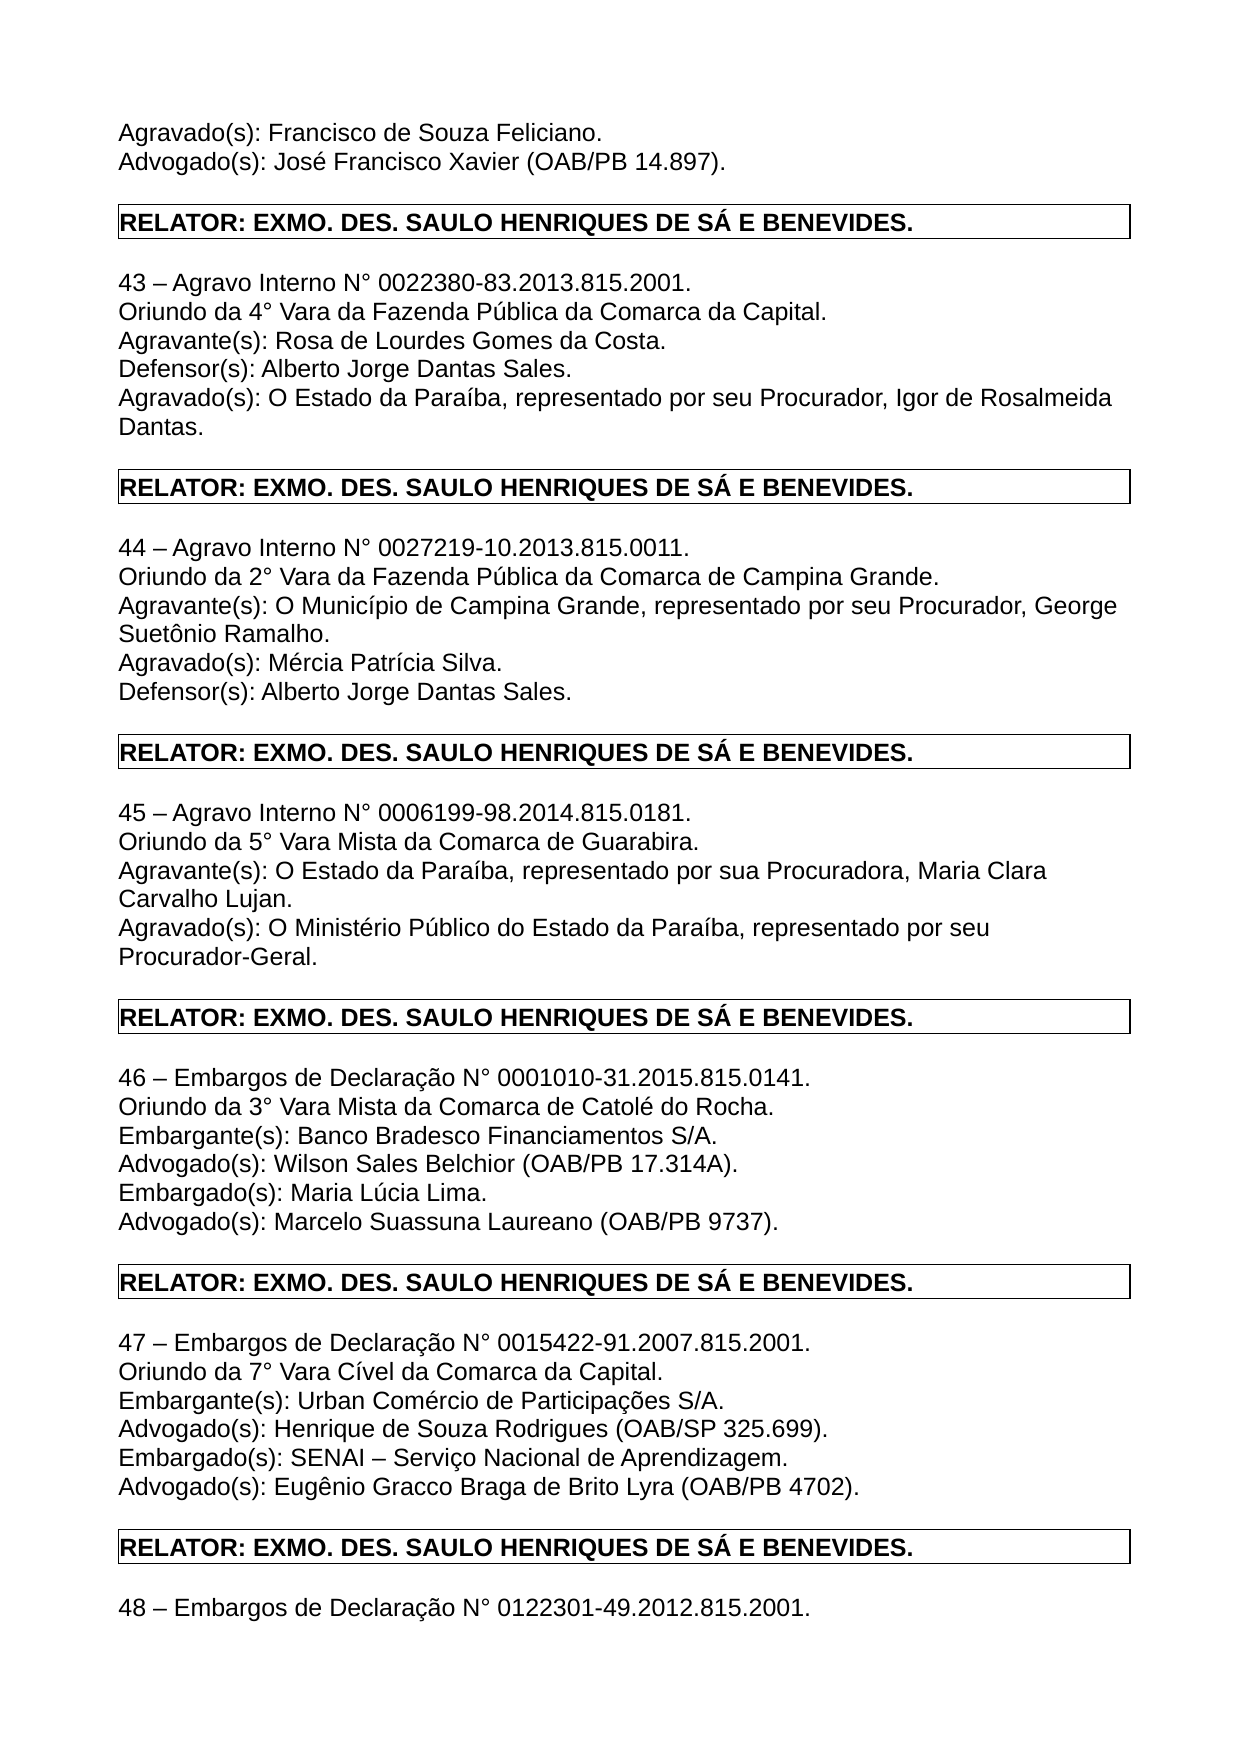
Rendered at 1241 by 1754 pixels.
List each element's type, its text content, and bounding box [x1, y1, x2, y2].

text Agravante(s): O Estado da Paraíba, representado por sua Procuradora, Maria Clara Carvalho Lujan. [118, 856, 1122, 913]
text Advogado(s): Wilson Sales Belchior (OAB/PB 17.314A). [118, 1149, 1122, 1178]
text RELATOR: EXMO. DES. SAULO HENRIQUES DE SÁ E BENEVIDES. [119, 1000, 1129, 1033]
text Agravante(s): O Município de Campina Grande, representado por seu Procurador, George Suetônio Ramalho. [118, 591, 1122, 648]
text Oriundo da 4° Vara da Fazenda Pública da Comarca da Capital. [118, 297, 1122, 326]
text Advogado(s): Henrique de Souza Rodrigues (OAB/SP 325.699). [118, 1414, 1122, 1443]
text RELATOR: EXMO. DES. SAULO HENRIQUES DE SÁ E BENEVIDES. [119, 1530, 1129, 1563]
text 45 – Agravo Interno N° 0006199-98.2014.815.0181. [118, 798, 1122, 827]
text Agravado(s): O Estado da Paraíba, representado por seu Procurador, Igor de Rosalmeida Dantas. [118, 383, 1122, 441]
text Agravado(s): O Ministério Público do Estado da Paraíba, representado por seu Procurador-Geral. [118, 913, 1122, 971]
text Embargante(s): Banco Bradesco Financiamentos S/A. [118, 1121, 1122, 1149]
text Advogado(s): Marcelo Suassuna Laureano (OAB/PB 9737). [118, 1207, 1122, 1236]
text Embargado(s): SENAI – Serviço Nacional de Aprendizagem. [118, 1443, 1122, 1472]
text RELATOR: EXMO. DES. SAULO HENRIQUES DE SÁ E BENEVIDES. [119, 205, 1129, 238]
text Advogado(s): José Francisco Xavier (OAB/PB 14.897). [118, 147, 1122, 176]
text RELATOR: EXMO. DES. SAULO HENRIQUES DE SÁ E BENEVIDES. [119, 735, 1129, 768]
text Oriundo da 5° Vara Mista da Comarca de Guarabira. [118, 827, 1122, 856]
text 48 – Embargos de Declaração N° 0122301-49.2012.815.2001. [118, 1593, 1122, 1622]
text RELATOR: EXMO. DES. SAULO HENRIQUES DE SÁ E BENEVIDES. [119, 1265, 1129, 1298]
text Agravado(s): Mércia Patrícia Silva. [118, 648, 1122, 677]
text 44 – Agravo Interno N° 0027219-10.2013.815.0011. [118, 533, 1122, 562]
text Embargante(s): Urban Comércio de Participações S/A. [118, 1386, 1122, 1414]
text Oriundo da 7° Vara Cível da Comarca da Capital. [118, 1357, 1122, 1386]
text RELATOR: EXMO. DES. SAULO HENRIQUES DE SÁ E BENEVIDES. [119, 470, 1129, 503]
text Embargado(s): Maria Lúcia Lima. [118, 1178, 1122, 1207]
text Advogado(s): Eugênio Gracco Braga de Brito Lyra (OAB/PB 4702). [118, 1472, 1122, 1501]
text 43 – Agravo Interno N° 0022380-83.2013.815.2001. [118, 268, 1122, 297]
text Agravante(s): Rosa de Lourdes Gomes da Costa. [118, 326, 1122, 354]
text 46 – Embargos de Declaração N° 0001010-31.2015.815.0141. [118, 1063, 1122, 1092]
text Defensor(s): Alberto Jorge Dantas Sales. [118, 677, 1122, 706]
text Oriundo da 3° Vara Mista da Comarca de Catolé do Rocha. [118, 1092, 1122, 1121]
text Agravado(s): Francisco de Souza Feliciano. [118, 118, 1122, 147]
text Defensor(s): Alberto Jorge Dantas Sales. [118, 354, 1122, 383]
text 47 – Embargos de Declaração N° 0015422-91.2007.815.2001. [118, 1328, 1122, 1357]
text Oriundo da 2° Vara da Fazenda Pública da Comarca de Campina Grande. [118, 562, 1122, 591]
